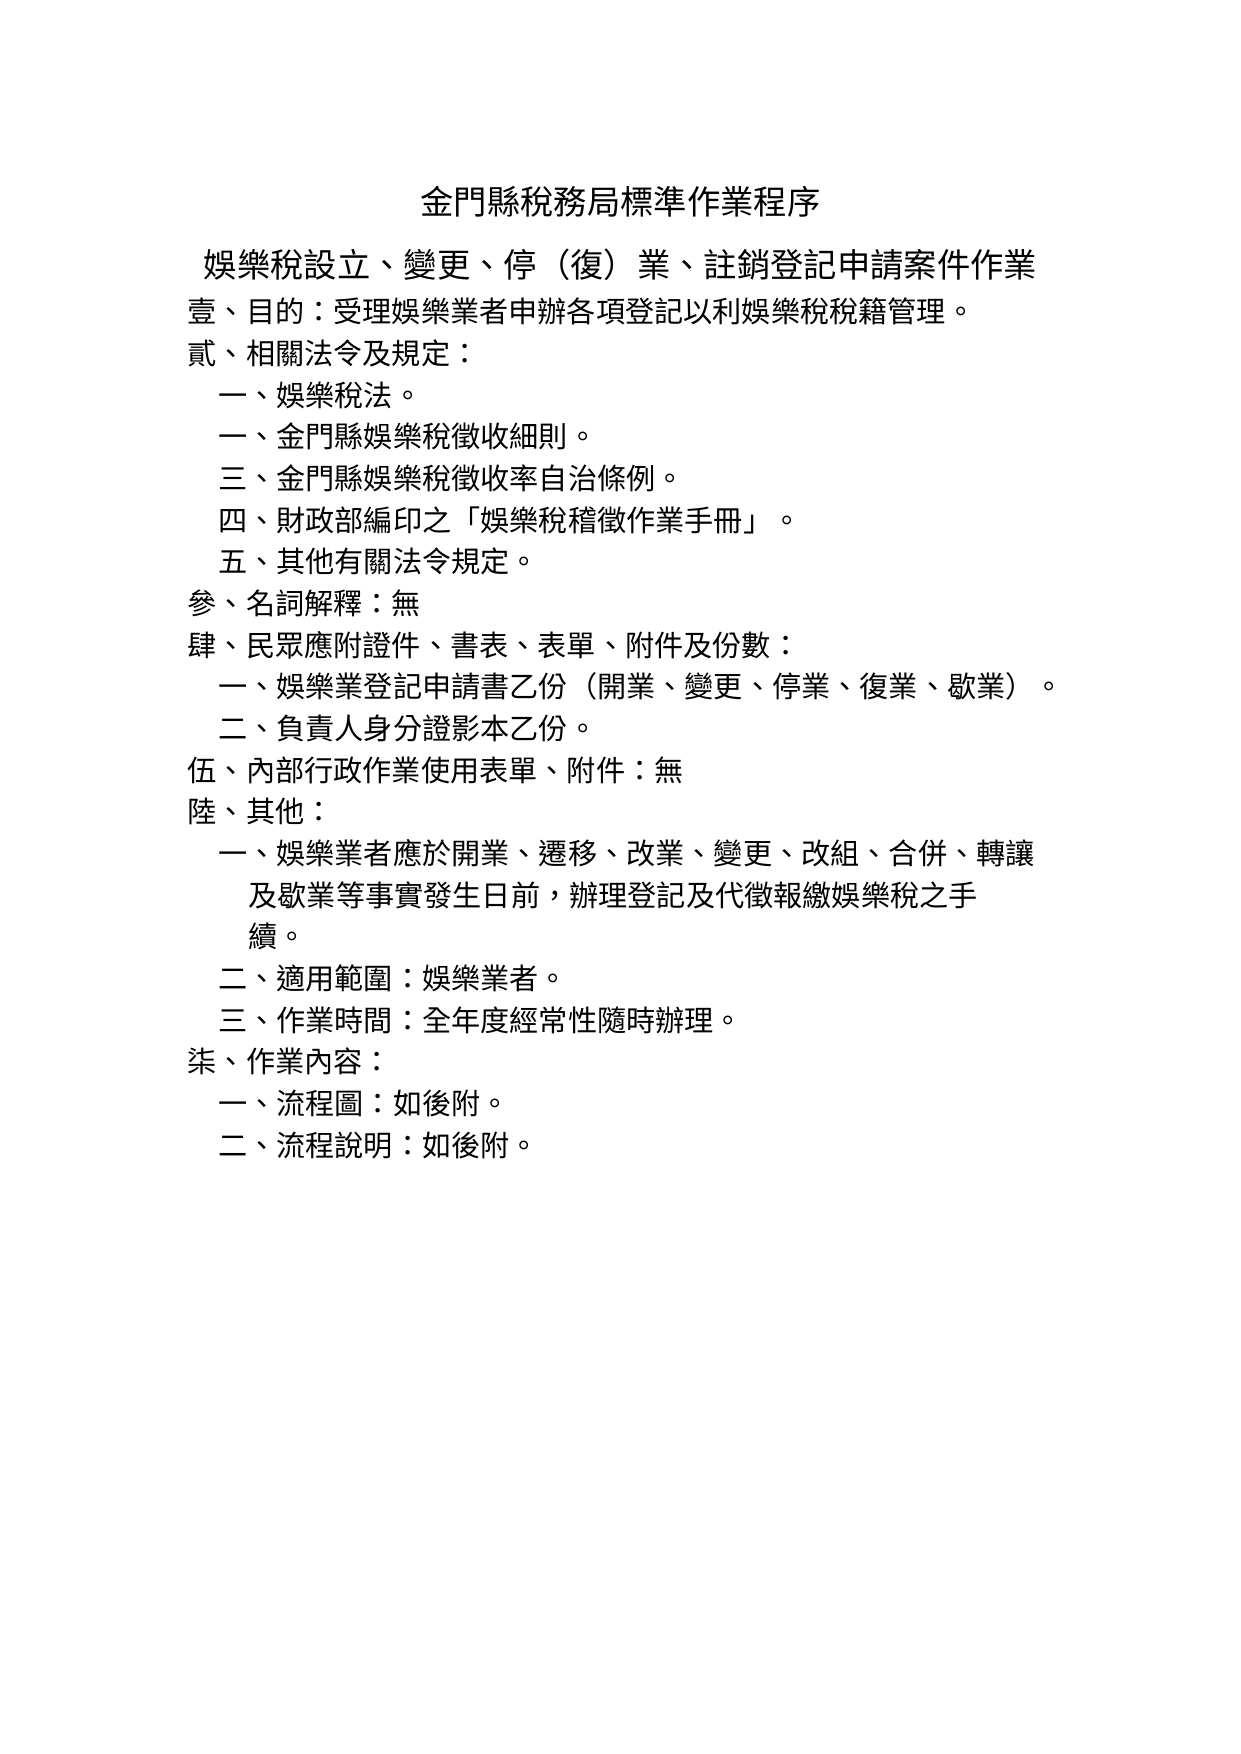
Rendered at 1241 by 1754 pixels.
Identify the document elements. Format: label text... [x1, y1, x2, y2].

text 一、娛樂業登記申請書乙份（開業、變更、停業、復業、歇業）。 [187, 664, 1053, 706]
text 一、娛樂業者應於開業、遷移、改業、變更、改組、合併、轉讓 [187, 831, 1053, 873]
text 一、流程圖：如後附。 [187, 1081, 1053, 1123]
text 壹、目的：受理娛樂業者申辦各項登記以利娛樂稅稅籍管理。 [187, 289, 1053, 331]
text 貳、相關法令及規定： [187, 331, 1053, 373]
text 二、流程說明：如後附。 [187, 1123, 1053, 1164]
text 伍、內部行政作業使用表單、附件：無 [187, 748, 1053, 789]
text 金門縣稅務局標準作業程序 [187, 164, 1053, 227]
text 二、負責人身分證影本乙份。 [187, 706, 1053, 748]
text 柒、作業內容： [187, 1039, 1053, 1081]
text 續。 [187, 914, 1053, 956]
text 參、名詞解釋：無 [187, 581, 1053, 623]
text 一、娛樂稅法。 [187, 373, 1053, 414]
text 及歇業等事實發生日前，辦理登記及代徵報繳娛樂稅之手 [187, 873, 1053, 914]
text 五、其他有關法令規定。 [187, 539, 1053, 581]
text 娛樂稅設立、變更、停（復）業、註銷登記申請案件作業 [187, 227, 1053, 289]
text 三、作業時間：全年度經常性隨時辦理。 [187, 998, 1053, 1039]
text 一、金門縣娛樂稅徵收細則。 [187, 414, 1053, 456]
text 肆、民眾應附證件、書表、表單、附件及份數： [187, 623, 1053, 664]
text 四、財政部編印之「娛樂稅稽徵作業手冊」。 [187, 498, 1053, 539]
text 二、適用範圍：娛樂業者。 [187, 956, 1053, 998]
text 三、金門縣娛樂稅徵收率自治條例。 [187, 456, 1053, 498]
text 陸、其他： [187, 789, 1053, 831]
